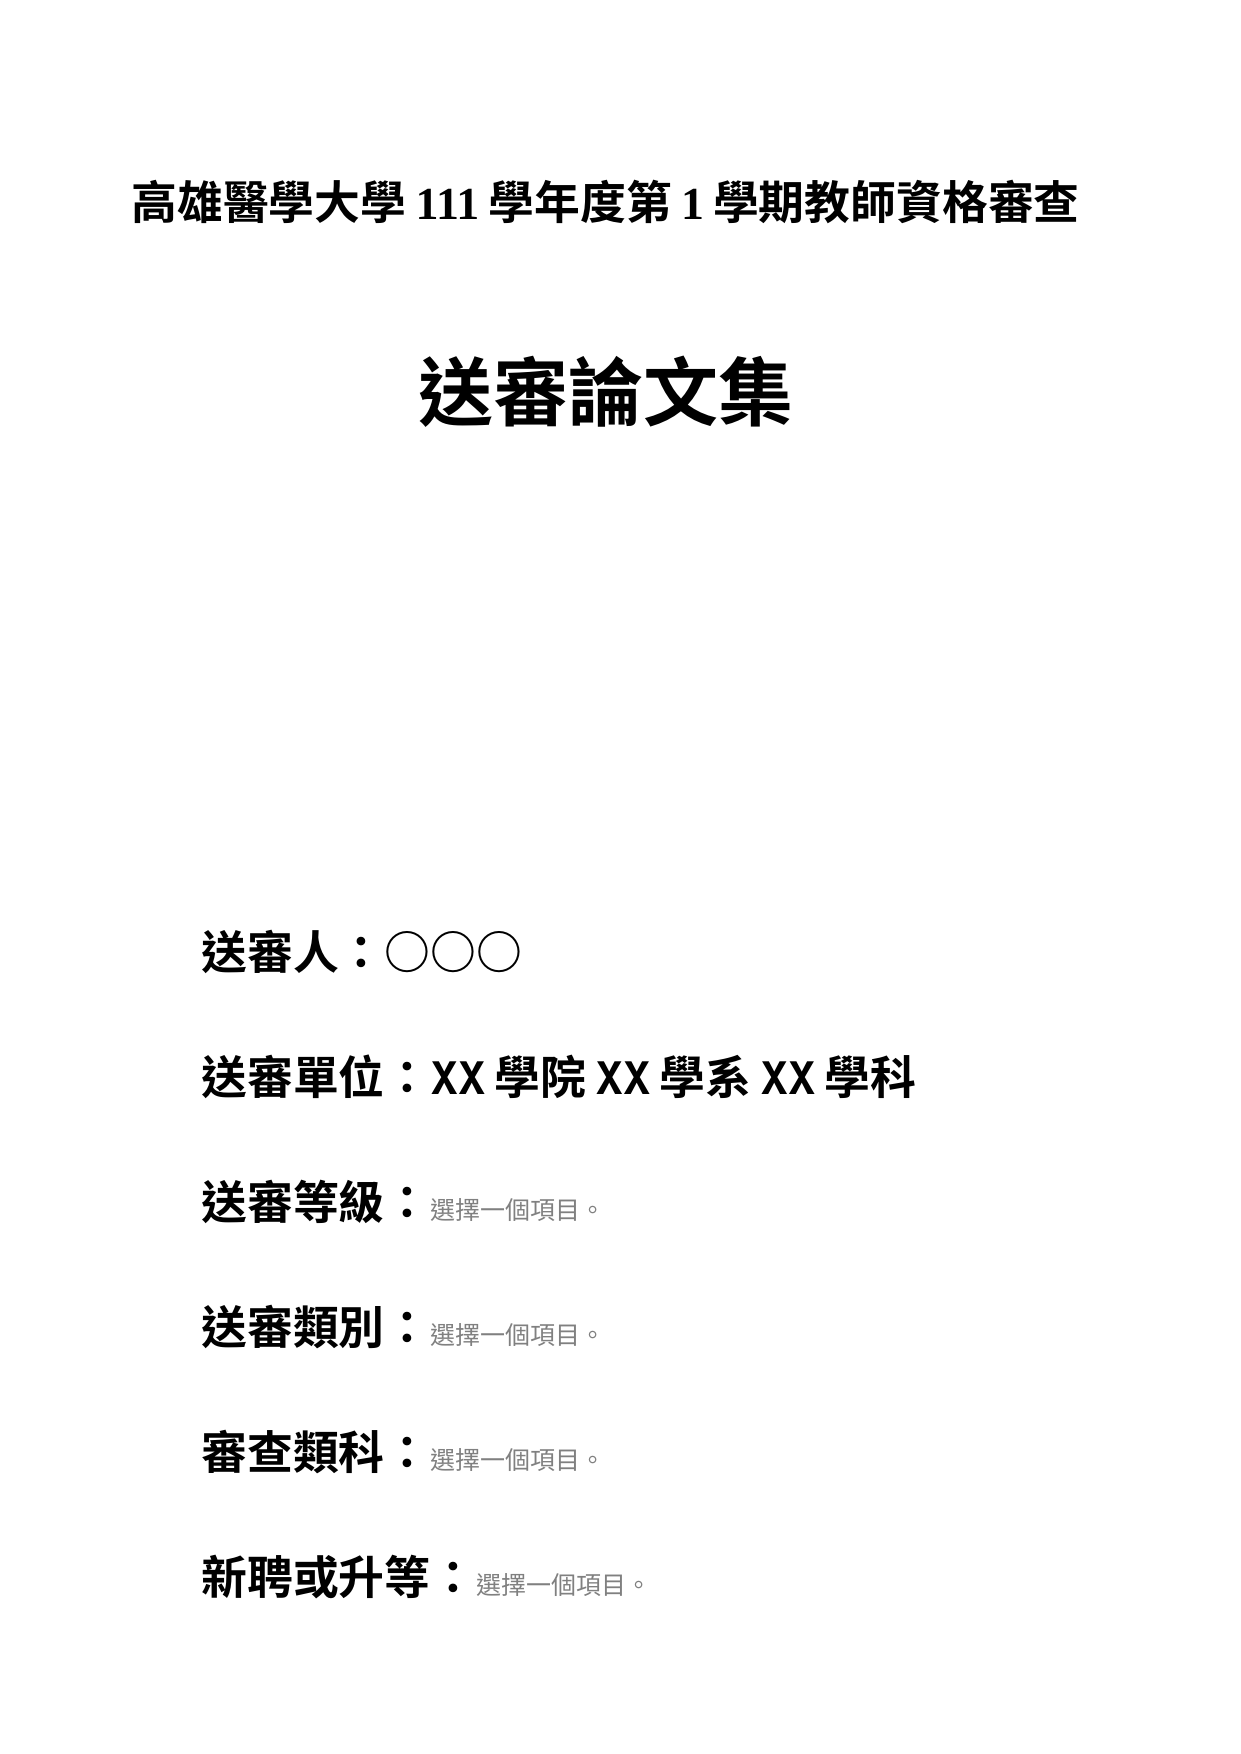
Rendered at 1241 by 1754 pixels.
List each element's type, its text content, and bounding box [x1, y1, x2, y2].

text 送審單位：XX學院XX學系XX學科 [201, 1002, 1122, 1127]
text 送審人：○○○ [201, 877, 1122, 1002]
text 送審等級：選擇一個項目。 [201, 1127, 1122, 1252]
text 審查類科：選擇一個項目。 [201, 1377, 1122, 1502]
text 新聘或升等：選擇一個項目。 [201, 1502, 1122, 1627]
text 送審論文集 [89, 314, 1122, 439]
text 送審類別：選擇一個項目。 [201, 1252, 1122, 1377]
text 高雄醫學大學111學年度第1學期教師資格審查 [89, 127, 1122, 252]
